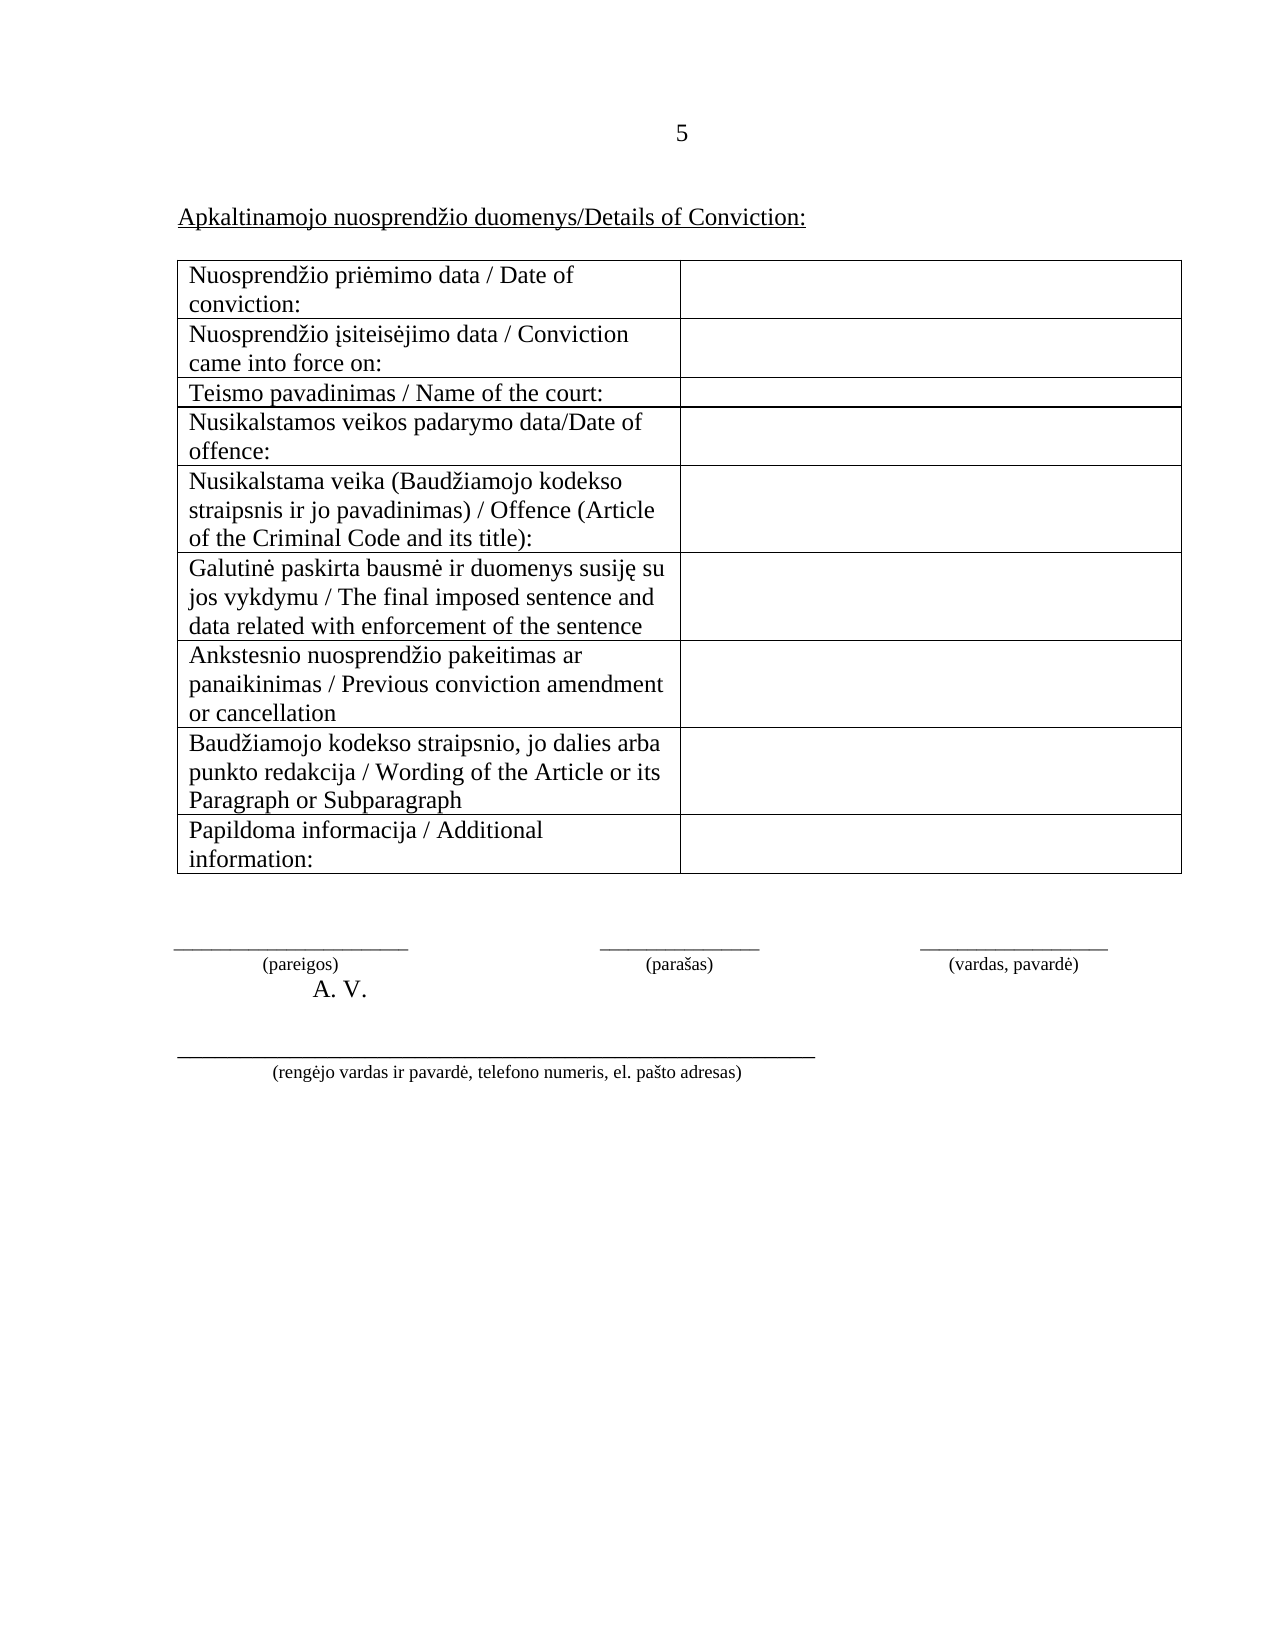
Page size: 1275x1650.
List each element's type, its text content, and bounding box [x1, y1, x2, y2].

table_cell Baudžiamojo kodekso straipsnio, jo dalies arba punkto redakcija / Wording of the Article or its Paragraph or Subparagraph [178, 728, 680, 814]
table_header _________________________ (pareigos) [177, 931, 512, 974]
table_cell Galutinė paskirta bausmė ir duomenys susiję su jos vykdymu / The final imposed sentence and data related with enforcement of the sentence [178, 553, 680, 639]
table_cell [681, 466, 1181, 552]
text A. V. [177, 974, 1186, 1003]
table_cell [681, 319, 1181, 377]
table_cell [681, 553, 1181, 639]
table_header Nuosprendžio priėmimo data / Date of conviction: [178, 261, 680, 318]
table_cell Nusikalstamos veikos padarymo data/Date of offence: [178, 408, 680, 465]
table_cell [681, 408, 1181, 465]
table_cell Papildoma informacija / Additional information: [178, 815, 680, 873]
table_cell [681, 728, 1181, 814]
table_cell Ankstesnio nuosprendžio pakeitimas ar panaikinimas / Previous conviction amendment or cancellation [178, 641, 680, 727]
table_header _________________ (parašas) [512, 931, 847, 974]
table_cell Teismo pavadinimas / Name of the court: [178, 378, 680, 406]
table_cell Nuosprendžio įsiteisėjimo data / Conviction came into force on: [178, 319, 680, 377]
text ___________________________________________________ [177, 1032, 1186, 1061]
table_cell [681, 815, 1181, 873]
table_cell [681, 378, 1181, 406]
text (rengėjo vardas ir pavardė, telefono numeris, el. pašto adresas) [177, 1061, 1186, 1082]
table_header [681, 261, 1181, 318]
table_header ____________________ (vardas, pavardė) [847, 931, 1181, 974]
text Apkaltinamojo nuosprendžio duomenys/Details of Conviction: [177, 202, 1186, 231]
table_cell Nusikalstama veika (Baudžiamojo kodekso straipsnis ir jo pavadinimas) / Offence (Article of the Criminal Code and its title): [178, 466, 680, 552]
table_cell [681, 641, 1181, 727]
